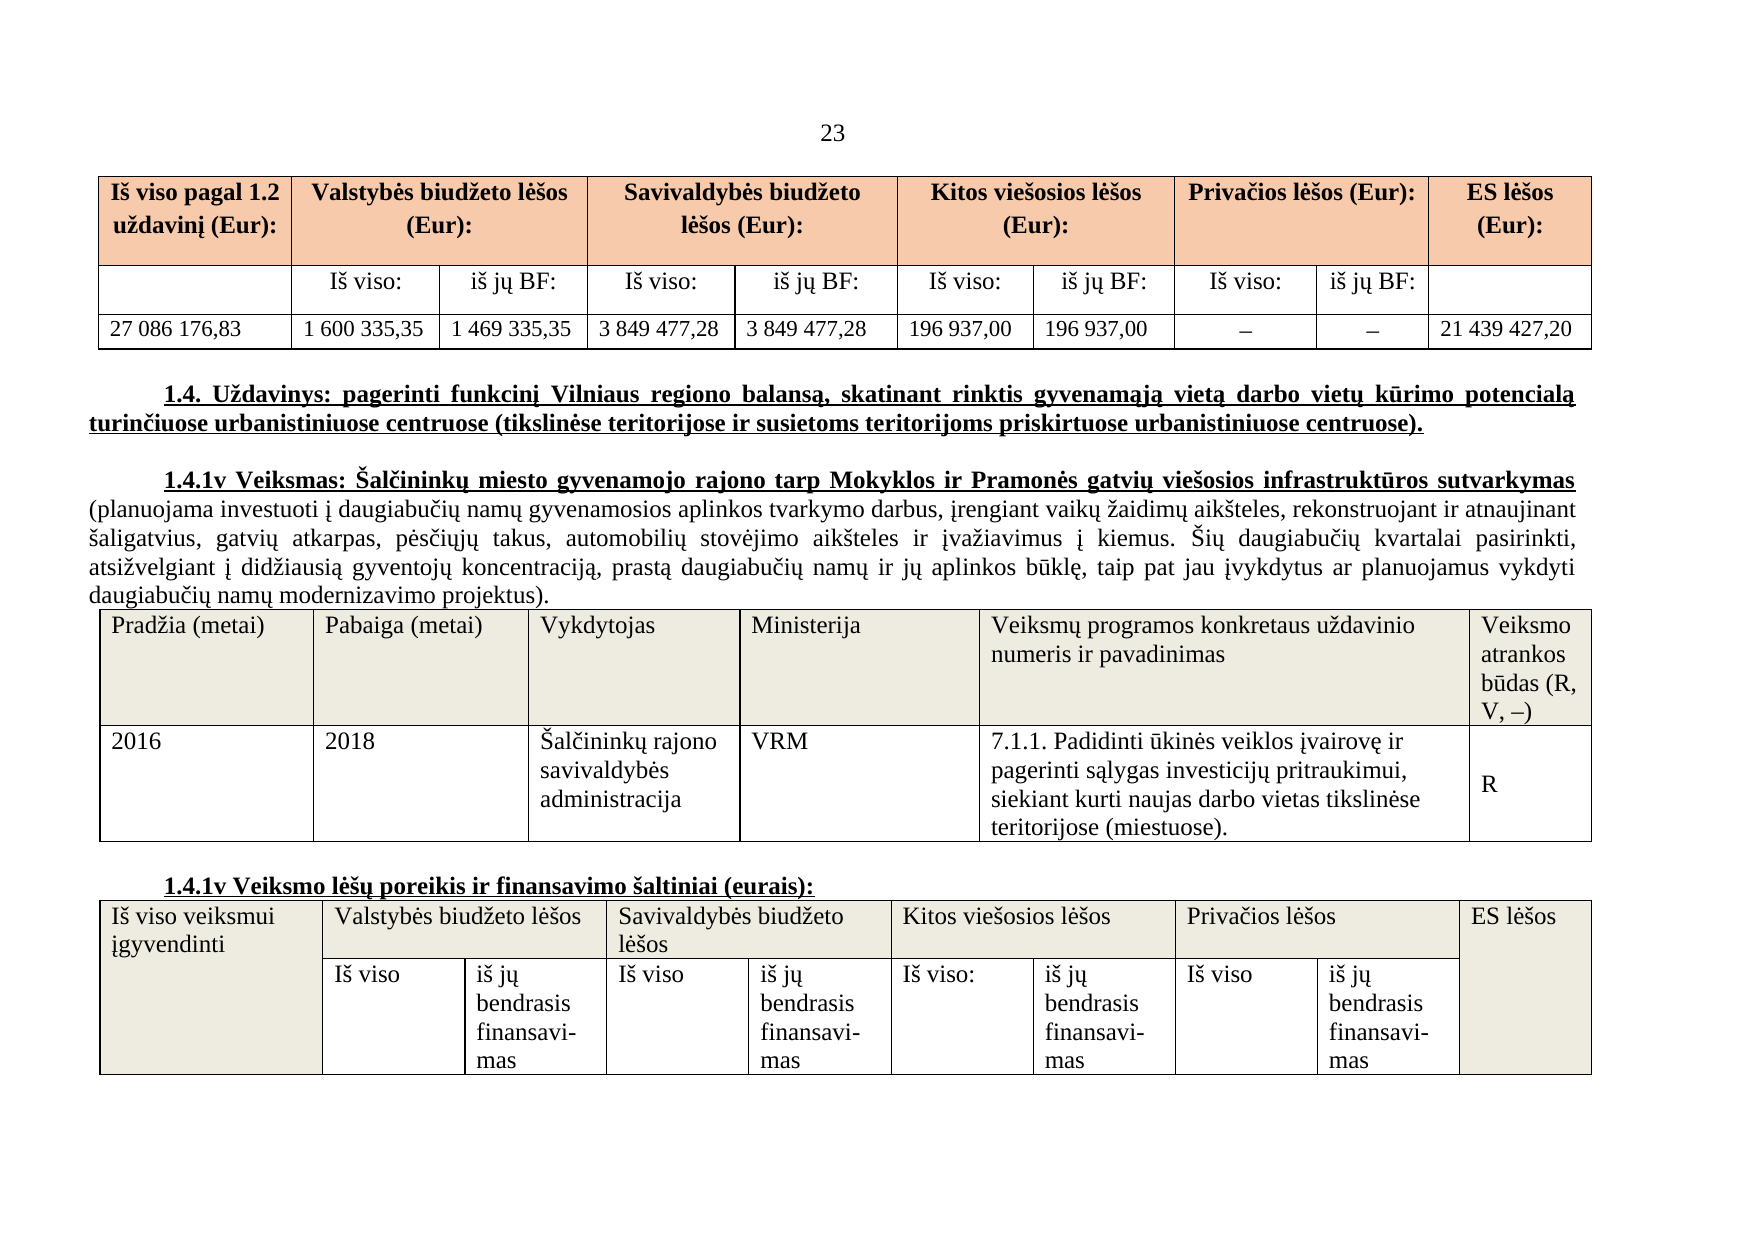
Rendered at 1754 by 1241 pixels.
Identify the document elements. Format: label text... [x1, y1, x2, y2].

table_cell iš jų bendrasis finansavi- mas [749, 959, 891, 1074]
table_cell 1 469 335,35 [440, 315, 587, 348]
table_header Iš viso pagal 1.2 uždavinį (Eur): [99, 177, 291, 265]
table_cell Iš viso: [892, 959, 1033, 1074]
table_cell [1429, 266, 1591, 314]
table_cell iš jų BF: [440, 266, 587, 314]
text 1.4.1v Veiksmas: Šalčininkų miesto gyvenamojo rajono tarp Mokyklos ir Pramonės gatvių viešosios infrastruktūros sutvarkymas (planuojama investuoti į daugiabučių namų gyvenamosios aplinkos tvarkymo darbus, įrengiant vaikų žaidimų aikšteles, rekonstruojant ir atnaujinant šaligatvius, gatvių atkarpas, pėsčiųjų takus, automobilių stovėjimo aikšteles ir įvažiavimus į kiemus. Šių daugiabučių kvartalai pasirinkti, atsižvelgiant į didžiausią gyventojų koncentraciją, prastą daugiabučių namų ir jų aplinkos būklę, taip pat jau įvykdytus ar planuojamus vykdyti daugiabučių namų modernizavimo projektus). [89, 465, 1577, 609]
table_cell 2018 [314, 726, 528, 841]
table_cell Iš viso [607, 959, 748, 1074]
table_cell iš jų bendrasis finansavi- mas [1034, 959, 1175, 1074]
table_cell R [1470, 726, 1591, 841]
table_header Pabaiga (metai) [314, 610, 528, 725]
table_cell 1 600 335,35 [292, 315, 439, 348]
table_cell Iš viso: [588, 266, 734, 314]
table_header Iš viso veiksmui įgyvendinti [101, 901, 322, 1074]
table_cell Iš viso [1176, 959, 1317, 1074]
table_cell Šalčininkų rajono savivaldybės administracija [529, 726, 739, 841]
table_header Valstybės biudžeto lėšos [323, 901, 606, 958]
table_cell 196 937,00 [1034, 315, 1174, 348]
table_cell [99, 266, 291, 314]
table_cell iš jų bendrasis finansavi- mas [1318, 959, 1459, 1074]
table_cell iš jų BF: [1317, 266, 1428, 314]
text 1.4.1v Veiksmo lėšų poreikis ir finansavimo šaltiniai (eurais): [89, 871, 1577, 900]
table_header Savivaldybės biudžeto lėšos [607, 901, 891, 958]
table_cell – [1175, 315, 1316, 348]
text 1.4. Uždavinys: pagerinti funkcinį Vilniaus regiono balansą, skatinant rinktis gyvenamąją vietą darbo vietų kūrimo potencialą turinčiuose urbanistiniuose centruose (tikslinėse teritorijose ir susietoms teritorijoms priskirtuose urbanistiniuose centruose). [89, 379, 1577, 437]
table_header Veiksmų programos konkretaus uždavinio numeris ir pavadinimas [980, 610, 1469, 725]
table_cell 27 086 176,83 [99, 315, 291, 348]
table_cell VRM [741, 726, 979, 841]
table_cell iš jų BF: [1034, 266, 1174, 314]
table_header Veiksmo atrankos būdas (R, V, –) [1470, 610, 1591, 725]
table_cell 196 937,00 [898, 315, 1033, 348]
table_cell Iš viso: [898, 266, 1033, 314]
table_cell iš jų BF: [736, 266, 897, 314]
table_cell Iš viso: [292, 266, 439, 314]
table_header Ministerija [741, 610, 979, 725]
table_header ES lėšos [1460, 901, 1591, 1074]
table_header Privačios lėšos (Eur): [1175, 177, 1428, 265]
table_header Savivaldybės biudžeto lėšos (Eur): [588, 177, 897, 265]
table_header Valstybės biudžeto lėšos (Eur): [292, 177, 587, 265]
table_cell Iš viso [323, 959, 464, 1074]
table_cell Iš viso: [1175, 266, 1316, 314]
table_cell 7.1.1. Padidinti ūkinės veiklos įvairovę ir pagerinti sąlygas investicijų pritraukimui, siekiant kurti naujas darbo vietas tikslinėse teritorijose (miestuose). [980, 726, 1469, 841]
table_cell 3 849 477,28 [736, 315, 897, 348]
table_cell 2016 [101, 726, 313, 841]
table_cell – [1317, 315, 1428, 348]
table_header Pradžia (metai) [101, 610, 313, 725]
table_header Privačios lėšos [1176, 901, 1459, 958]
table_header Kitos viešosios lėšos [892, 901, 1175, 958]
table_cell 3 849 477,28 [588, 315, 734, 348]
table_header ES lėšos (Eur): [1429, 177, 1591, 265]
table_cell 21 439 427,20 [1429, 315, 1591, 348]
table_header Kitos viešosios lėšos (Eur): [898, 177, 1174, 265]
table_header Vykdytojas [529, 610, 739, 725]
table_cell iš jų bendrasis finansavi- mas [466, 959, 606, 1074]
